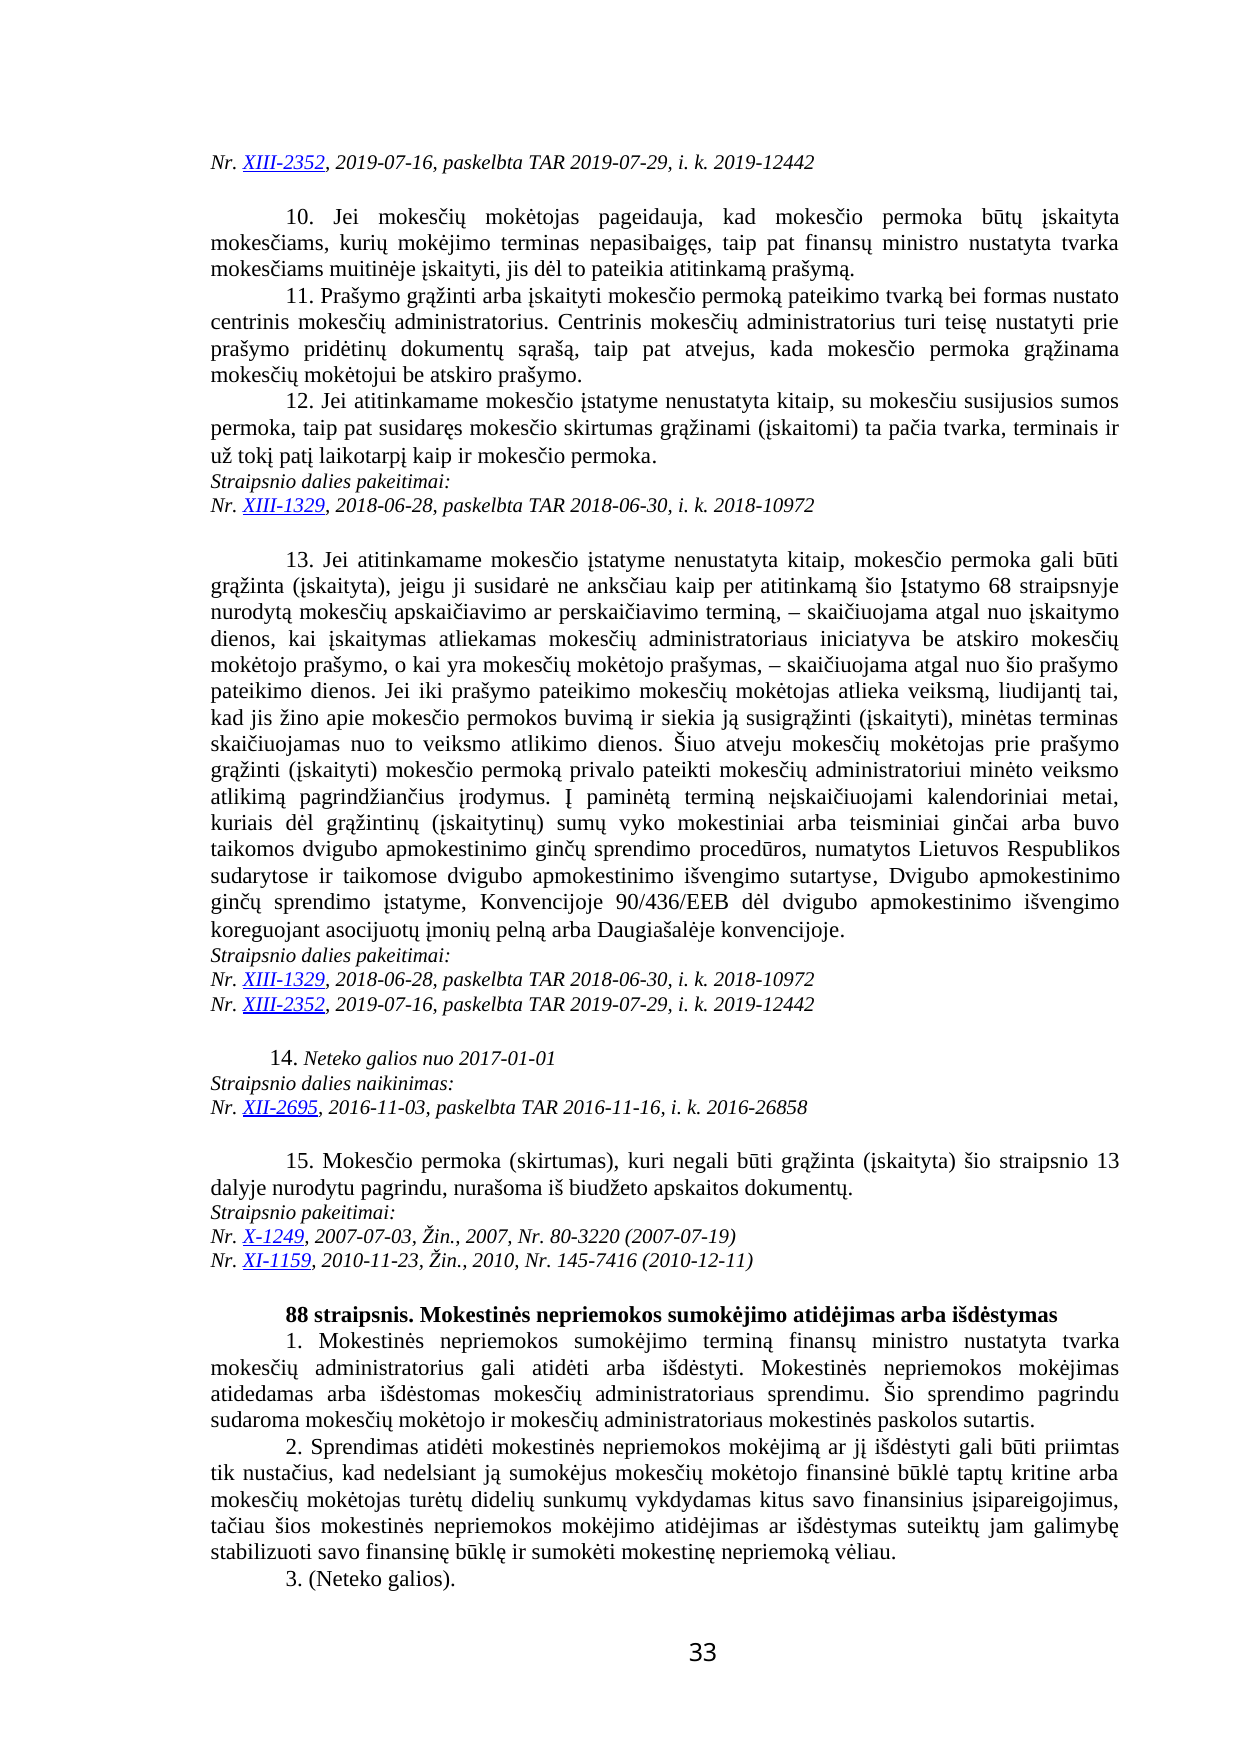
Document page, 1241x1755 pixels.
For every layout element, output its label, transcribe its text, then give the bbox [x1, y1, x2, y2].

text Straipsnio dalies naikinimas: [210, 1071, 1120, 1095]
text 10. Jei mokesčių mokėtojas pageidauja, kad mokesčio permoka būtų įskaityta mokesčiams, kurių mokėjimo terminas nepasibaigęs, taip pat finansų ministro nustatyta tvarka mokesčiams muitinėje įskaityti, jis dėl to pateikia atitinkamą prašymą. [210, 203, 1120, 282]
text 3. (Neteko galios). [210, 1565, 1120, 1591]
text 2. Sprendimas atidėti mokestinės nepriemokos mokėjimą ar jį išdėstyti gali būti priimtas tik nustačius, kad nedelsiant ją sumokėjus mokesčių mokėtojo finansinė būklė taptų kritine arba mokesčių mokėtojas turėtų didelių sunkumų vykdydamas kitus savo finansinius įsipareigojimus, tačiau šios mokestinės nepriemokos mokėjimo atidėjimas ar išdėstymas suteiktų jam galimybę stabilizuoti savo finansinę būklę ir sumokėti mokestinę nepriemoką vėliau. [210, 1433, 1120, 1565]
text Nr. XIII-1329, 2018-06-28, paskelbta TAR 2018-06-30, i. k. 2018-10972 [210, 967, 1120, 991]
text 88 straipsnis. Mokestinės nepriemokos sumokėjimo atidėjimas arba išdėstymas [285, 1301, 1120, 1327]
text Nr. XI-1159, 2010-11-23, Žin., 2010, Nr. 145-7416 (2010-12-11) [210, 1248, 1120, 1272]
text Nr. XIII-2352, 2019-07-16, paskelbta TAR 2019-07-29, i. k. 2019-12442 [210, 150, 1120, 174]
text 1. Mokestinės nepriemokos sumokėjimo terminą finansų ministro nustatyta tvarka mokesčių administratorius gali atidėti arba išdėstyti. Mokestinės nepriemokos mokėjimas atidedamas arba išdėstomas mokesčių administratoriaus sprendimu. Šio sprendimo pagrindu sudaroma mokesčių mokėtojo ir mokesčių administratoriaus mokestinės paskolos sutartis. [210, 1327, 1120, 1433]
text Nr. XII-2695, 2016-11-03, paskelbta TAR 2016-11-16, i. k. 2016-26858 [210, 1095, 1120, 1119]
text 11. Prašymo grąžinti arba įskaityti mokesčio permoką pateikimo tvarką bei formas nustato centrinis mokesčių administratorius. Centrinis mokesčių administratorius turi teisę nustatyti prie prašymo pridėtinų dokumentų sąrašą, taip pat atvejus, kada mokesčio permoka grąžinama mokesčių mokėtojui be atskiro prašymo. [210, 282, 1120, 387]
text 15. Mokesčio permoka (skirtumas), kuri negali būti grąžinta (įskaityta) šio straipsnio 13 dalyje nurodytu pagrindu, nurašoma iš biudžeto apskaitos dokumentų. [210, 1147, 1120, 1200]
text Nr. X-1249, 2007-07-03, Žin., 2007, Nr. 80-3220 (2007-07-19) [210, 1224, 1120, 1248]
text 13. Jei atitinkamame mokesčio įstatyme nenustatyta kitaip, mokesčio permoka gali būti grąžinta (įskaityta), jeigu ji susidarė ne anksčiau kaip per atitinkamą šio Įstatymo 68 straipsnyje nurodytą mokesčių apskaičiavimo ar perskaičiavimo terminą, – skaičiuojama atgal nuo įskaitymo dienos, kai įskaitymas atliekamas mokesčių administratoriaus iniciatyva be atskiro mokesčių mokėtojo prašymo, o kai yra mokesčių mokėtojo prašymas, – skaičiuojama atgal nuo šio prašymo pateikimo dienos. Jei iki prašymo pateikimo mokesčių mokėtojas atlieka veiksmą, liudijantį tai, kad jis žino apie mokesčio permokos buvimą ir siekia ją susigrąžinti (įskaityti), minėtas terminas skaičiuojamas nuo to veiksmo atlikimo dienos. Šiuo atveju mokesčių mokėtojas prie prašymo grąžinti (įskaityti) mokesčio permoką privalo pateikti mokesčių administratoriui minėto veiksmo atlikimą pagrindžiančius įrodymus. Į paminėtą terminą neįskaičiuojami kalendoriniai metai, kuriais dėl grąžintinų (įskaitytinų) sumų vyko mokestiniai arba teisminiai ginčai arba buvo taikomos dvigubo apmokestinimo ginčų sprendimo procedūros, numatytos Lietuvos Respublikos sudarytose ir taikomose dvigubo apmokestinimo išvengimo sutartyse, Dvigubo apmokestinimo ginčų sprendimo įstatyme, Konvencijoje 90/436/EEB dėl dvigubo apmokestinimo išvengimo koreguojant asocijuotų įmonių pelną arba Daugiašalėje konvencijoje. [210, 546, 1120, 943]
text 12. Jei atitinkamame mokesčio įstatyme nenustatyta kitaip, su mokesčiu susijusios sumos permoka, taip pat susidaręs mokesčio skirtumas grąžinami (įskaitomi) ta pačia tvarka, terminais ir už tokį patį laikotarpį kaip ir mokesčio permoka. [210, 387, 1120, 469]
text Straipsnio dalies pakeitimai: [210, 943, 1120, 967]
text 14. Neteko galios nuo 2017-01-01 [210, 1044, 1120, 1071]
text Straipsnio dalies pakeitimai: [210, 469, 1120, 493]
text Straipsnio pakeitimai: [210, 1200, 1120, 1224]
text Nr. XIII-1329, 2018-06-28, paskelbta TAR 2018-06-30, i. k. 2018-10972 [210, 493, 1120, 517]
text Nr. XIII-2352, 2019-07-16, paskelbta TAR 2019-07-29, i. k. 2019-12442 [210, 991, 1120, 1016]
